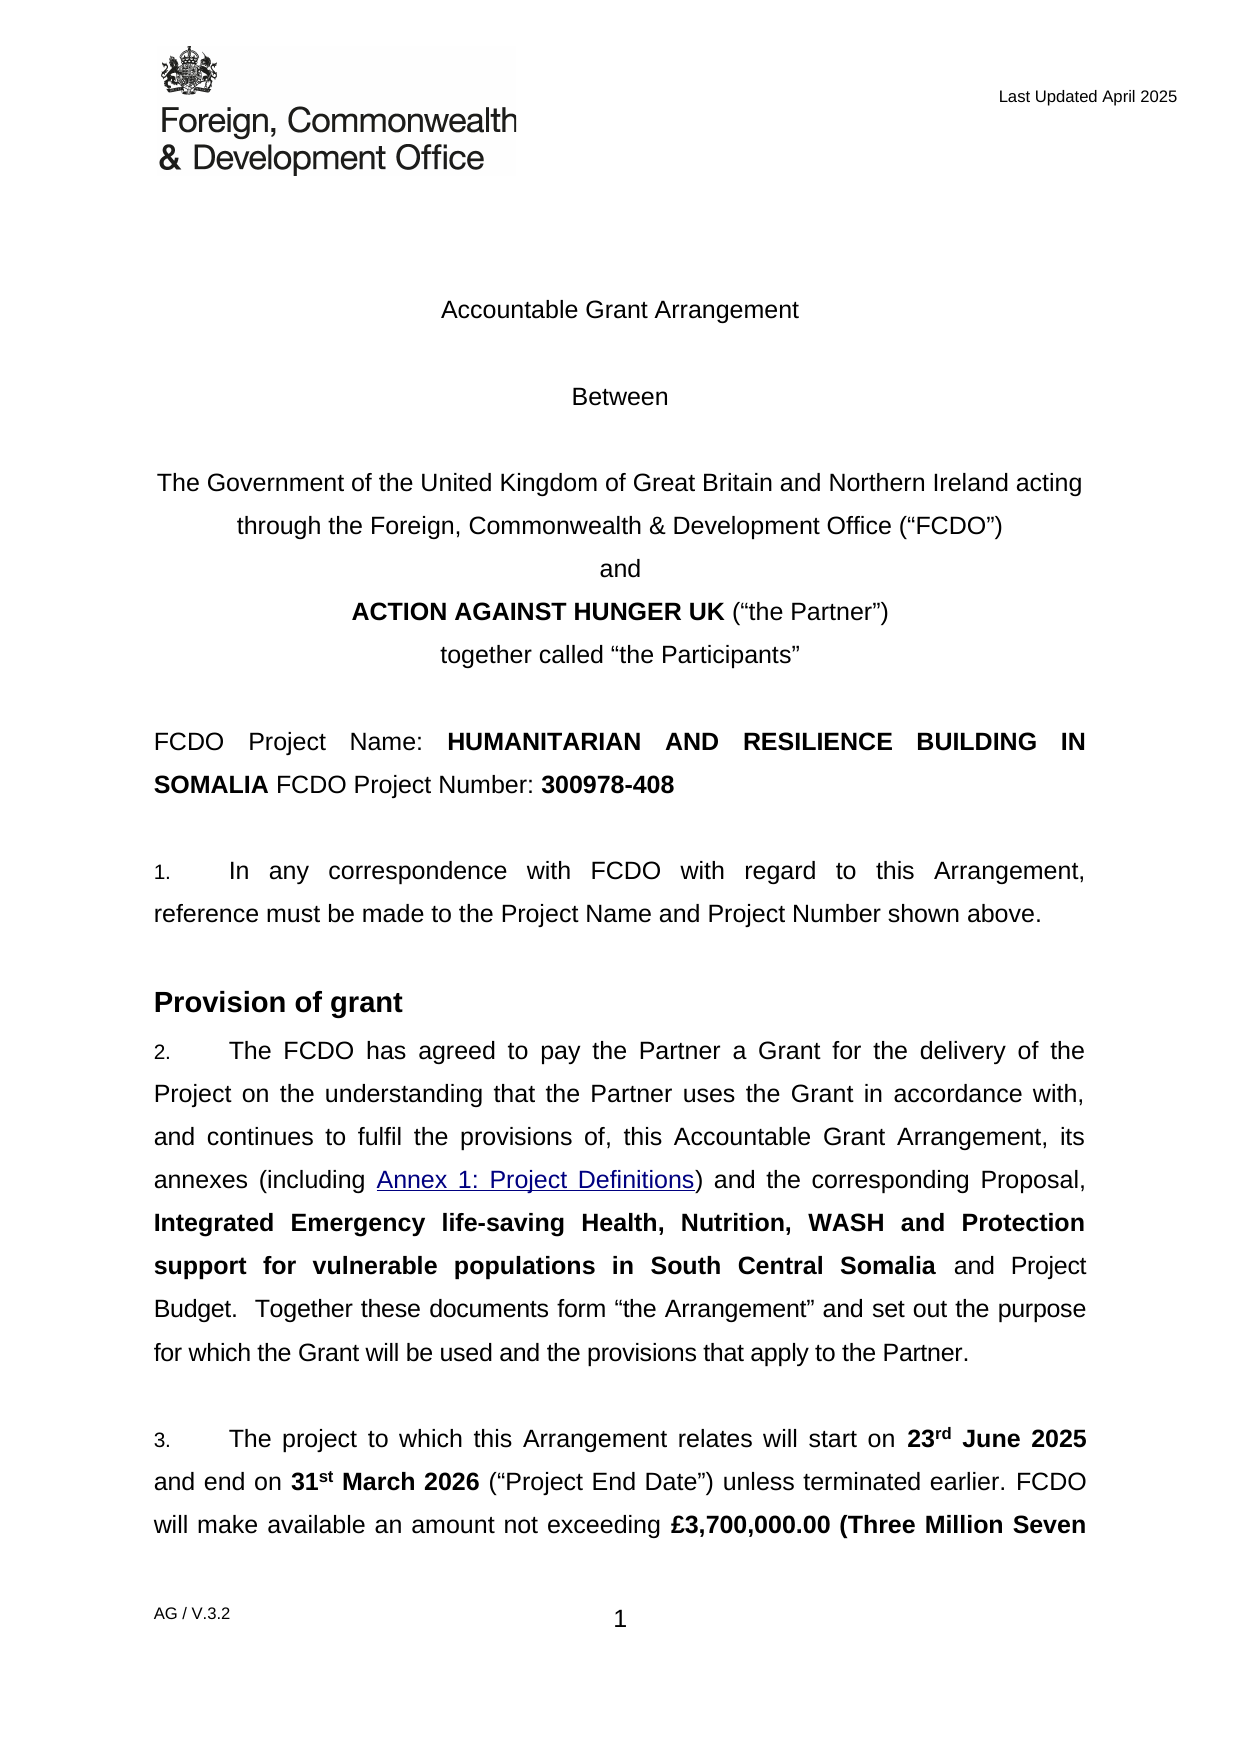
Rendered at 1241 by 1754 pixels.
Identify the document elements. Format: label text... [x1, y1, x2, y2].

text ACTION AGAINST HUNGER UK (“the Partner”) [153, 597, 1087, 626]
text Between [153, 382, 1087, 410]
list In any correspondence with FCDO with regard to this Arrangement, reference must be made to the Project Name and Project Number shown above. [153, 856, 1087, 928]
list The FCDO has agreed to pay the Partner a Grant for the delivery of the Project on the understanding that the Partner uses the Grant in accordance with, and continues to fulfil the provisions of, this Accountable Grant Arrangement, its annexes (including Annex 1: Project Definitions) and the corresponding Proposal, Integrated Emergency life-saving Health, Nutrition, WASH and Protection support for vulnerable populations in South Central Somalia and Project Budget. Together these documents form “the Arrangement” and set out the purpose for which the Grant will be used and the provisions that apply to the Partner. [153, 1036, 1087, 1366]
text Accountable Grant Arrangement [153, 295, 1087, 324]
text The Government of the United Kingdom of Great Britain and Northern Ireland acting through the Foreign, Commonwealth & Development Office (“FCDO”) [153, 468, 1087, 540]
text Provision of grant [153, 985, 1087, 1019]
text FCDO Project Name: HUMANITARIAN AND RESILIENCE BUILDING IN SOMALIA FCDO Project Number: 300978-408 [153, 727, 1087, 798]
text together called “the Participants” [153, 640, 1087, 669]
text and [153, 554, 1087, 583]
list The project to which this Arrangement relates will start on 23rd June 2025 and end on 31st March 2026 (“Project End Date”) unless terminated earlier. FCDO will make available an amount not exceeding £3,700,000.00 (Three Million Seven [153, 1424, 1087, 1539]
